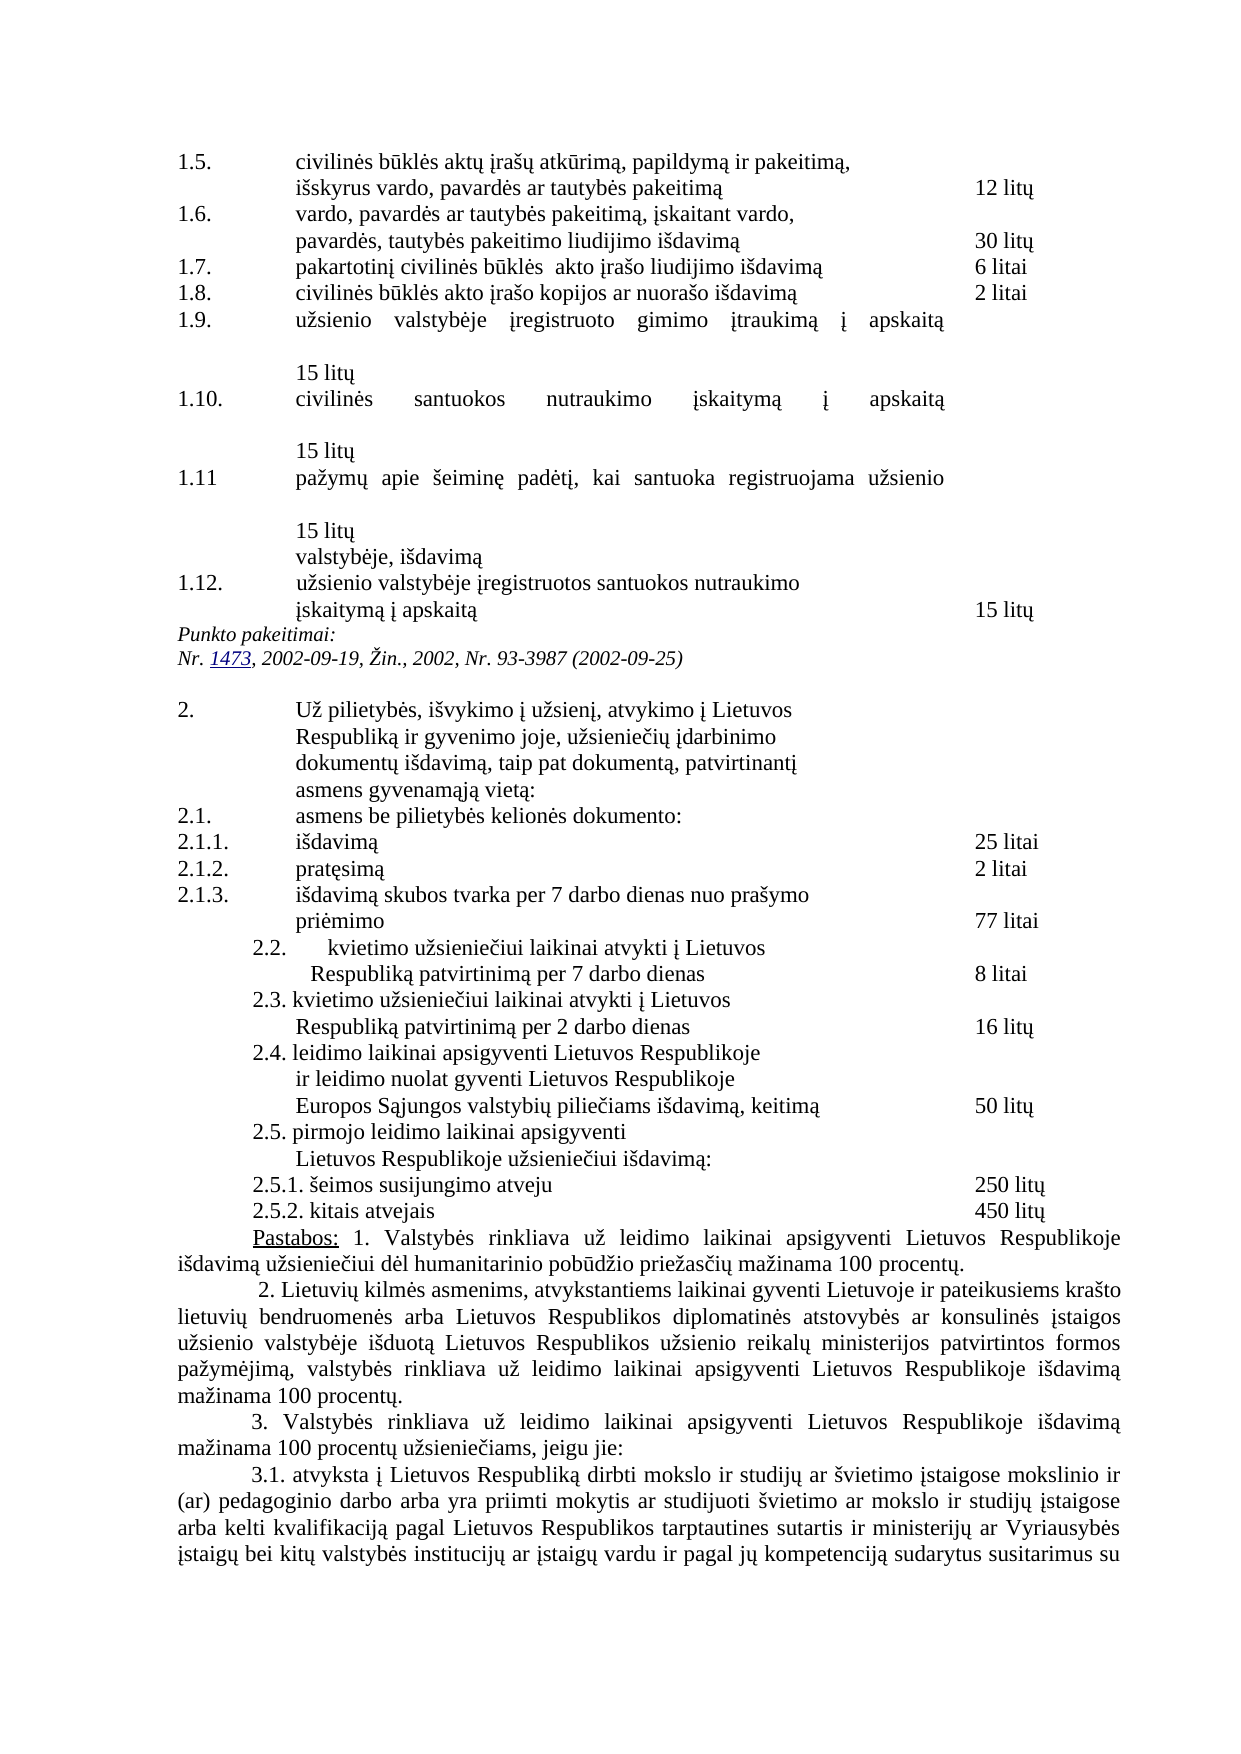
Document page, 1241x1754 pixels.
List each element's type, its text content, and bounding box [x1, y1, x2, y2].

text 1.7. pakartotinį civilinės būklės akto įrašo liudijimo išdavimą 6 litai [177, 253, 1122, 279]
text 3. Valstybės rinkliava už leidimo laikinai apsigyventi Lietuvos Respublikoje išdavimą mažinama 100 procentų užsieniečiams, jeigu jie: [177, 1408, 1122, 1461]
text Nr. 1473, 2002-09-19, Žin., 2002, Nr. 93-3987 (2002-09-25) [177, 646, 1122, 670]
text 1.8. civilinės būklės akto įrašo kopijos ar nuorašo išdavimą 2 litai [177, 279, 1122, 306]
text 2.1.1. išdavimą 25 litai [177, 828, 1122, 855]
text 2.1. asmens be pilietybės kelionės dokumento: [177, 802, 1122, 828]
text Europos Sąjungos valstybių piliečiams išdavimą, keitimą 50 litų [177, 1092, 1122, 1118]
text Punkto pakeitimai: [177, 622, 1122, 646]
text Respubliką patvirtinimą per 2 darbo dienas 16 litų [177, 1013, 1122, 1039]
text 2. Lietuvių kilmės asmenims, atvykstantiems laikinai gyventi Lietuvoje ir pateikusiems krašto lietuvių bendruomenės arba Lietuvos Respublikos diplomatinės atstovybės ar konsulinės įstaigos užsienio valstybėje išduotą Lietuvos Respublikos užsienio reikalų ministerijos patvirtintos formos pažymėjimą, valstybės rinkliava už leidimo laikinai apsigyventi Lietuvos Respublikoje išdavimą mažinama 100 procentų. [177, 1276, 1122, 1408]
text 1.6. vardo, pavardės ar tautybės pakeitimą, įskaitant vardo, pavardės, tautybės pakeitimo liudijimo išdavimą 30 litų [177, 200, 1122, 253]
text Lietuvos Respublikoje užsieniečiui išdavimą: [177, 1144, 1122, 1171]
text 2.3. kvietimo užsieniečiui laikinai atvykti į Lietuvos [177, 986, 1122, 1013]
text 2.5. pirmojo leidimo laikinai apsigyventi [177, 1118, 1122, 1144]
text 2. Už pilietybės, išvykimo į užsienį, atvykimo į Lietuvos Respubliką ir gyvenimo joje, užsieniečių įdarbinimo dokumentų išdavimą, taip pat dokumentą, patvirtinantį asmens gyvenamąją vietą: [177, 697, 1122, 802]
text 1.9. užsienio valstybėje įregistruoto gimimo įtraukimą į apskaitą 15 litų [177, 306, 945, 385]
text 3.1. atvyksta į Lietuvos Respubliką dirbti mokslo ir studijų ar švietimo įstaigose mokslinio ir (ar) pedagoginio darbo arba yra priimti mokytis ar studijuoti švietimo ar mokslo ir studijų įstaigose arba kelti kvalifikaciją pagal Lietuvos Respublikos tarptautines sutartis ir ministerijų ar Vyriausybės įstaigų bei kitų valstybės institucijų ar įstaigų vardu ir pagal jų kompetenciją sudarytus susitarimus su [177, 1461, 1122, 1566]
text įskaitymą į apskaitą 15 litų [177, 596, 1122, 622]
text 1.10. civilinės santuokos nutraukimo įskaitymą į apskaitą 15 litų [177, 385, 945, 464]
text 2.1.2. pratęsimą 2 litai [177, 855, 1122, 881]
text 2.5.1. šeimos susijungimo atveju 250 litų [177, 1171, 1122, 1197]
text Pastabos: 1. Valstybės rinkliava už leidimo laikinai apsigyventi Lietuvos Respublikoje išdavimą užsieniečiui dėl humanitarinio pobūdžio priežasčių mažinama 100 procentų. [177, 1224, 1122, 1276]
text 2.4. leidimo laikinai apsigyventi Lietuvos Respublikoje [177, 1039, 1122, 1066]
text 2.2. kvietimo užsieniečiui laikinai atvykti į Lietuvos [177, 934, 1122, 960]
text ir leidimo nuolat gyventi Lietuvos Respublikoje [177, 1066, 1122, 1092]
text 2.1.3. išdavimą skubos tvarka per 7 darbo dienas nuo prašymo priėmimo 77 litai [177, 881, 1122, 934]
text 1.11 pažymų apie šeiminę padėtį, kai santuoka registruojama užsienio 15 litų [177, 464, 945, 543]
text 2.5.2. kitais atvejais 450 litų [177, 1197, 1122, 1224]
text valstybėje, išdavimą [177, 543, 945, 569]
text Respubliką patvirtinimą per 7 darbo dienas 8 litai [177, 960, 1122, 986]
text 1.5. civilinės būklės aktų įrašų atkūrimą, papildymą ir pakeitimą, išskyrus vardo, pavardės ar tautybės pakeitimą 12 litų [177, 148, 1122, 200]
list užsienio valstybėje įregistruotos santuokos nutraukimo [177, 569, 1122, 596]
